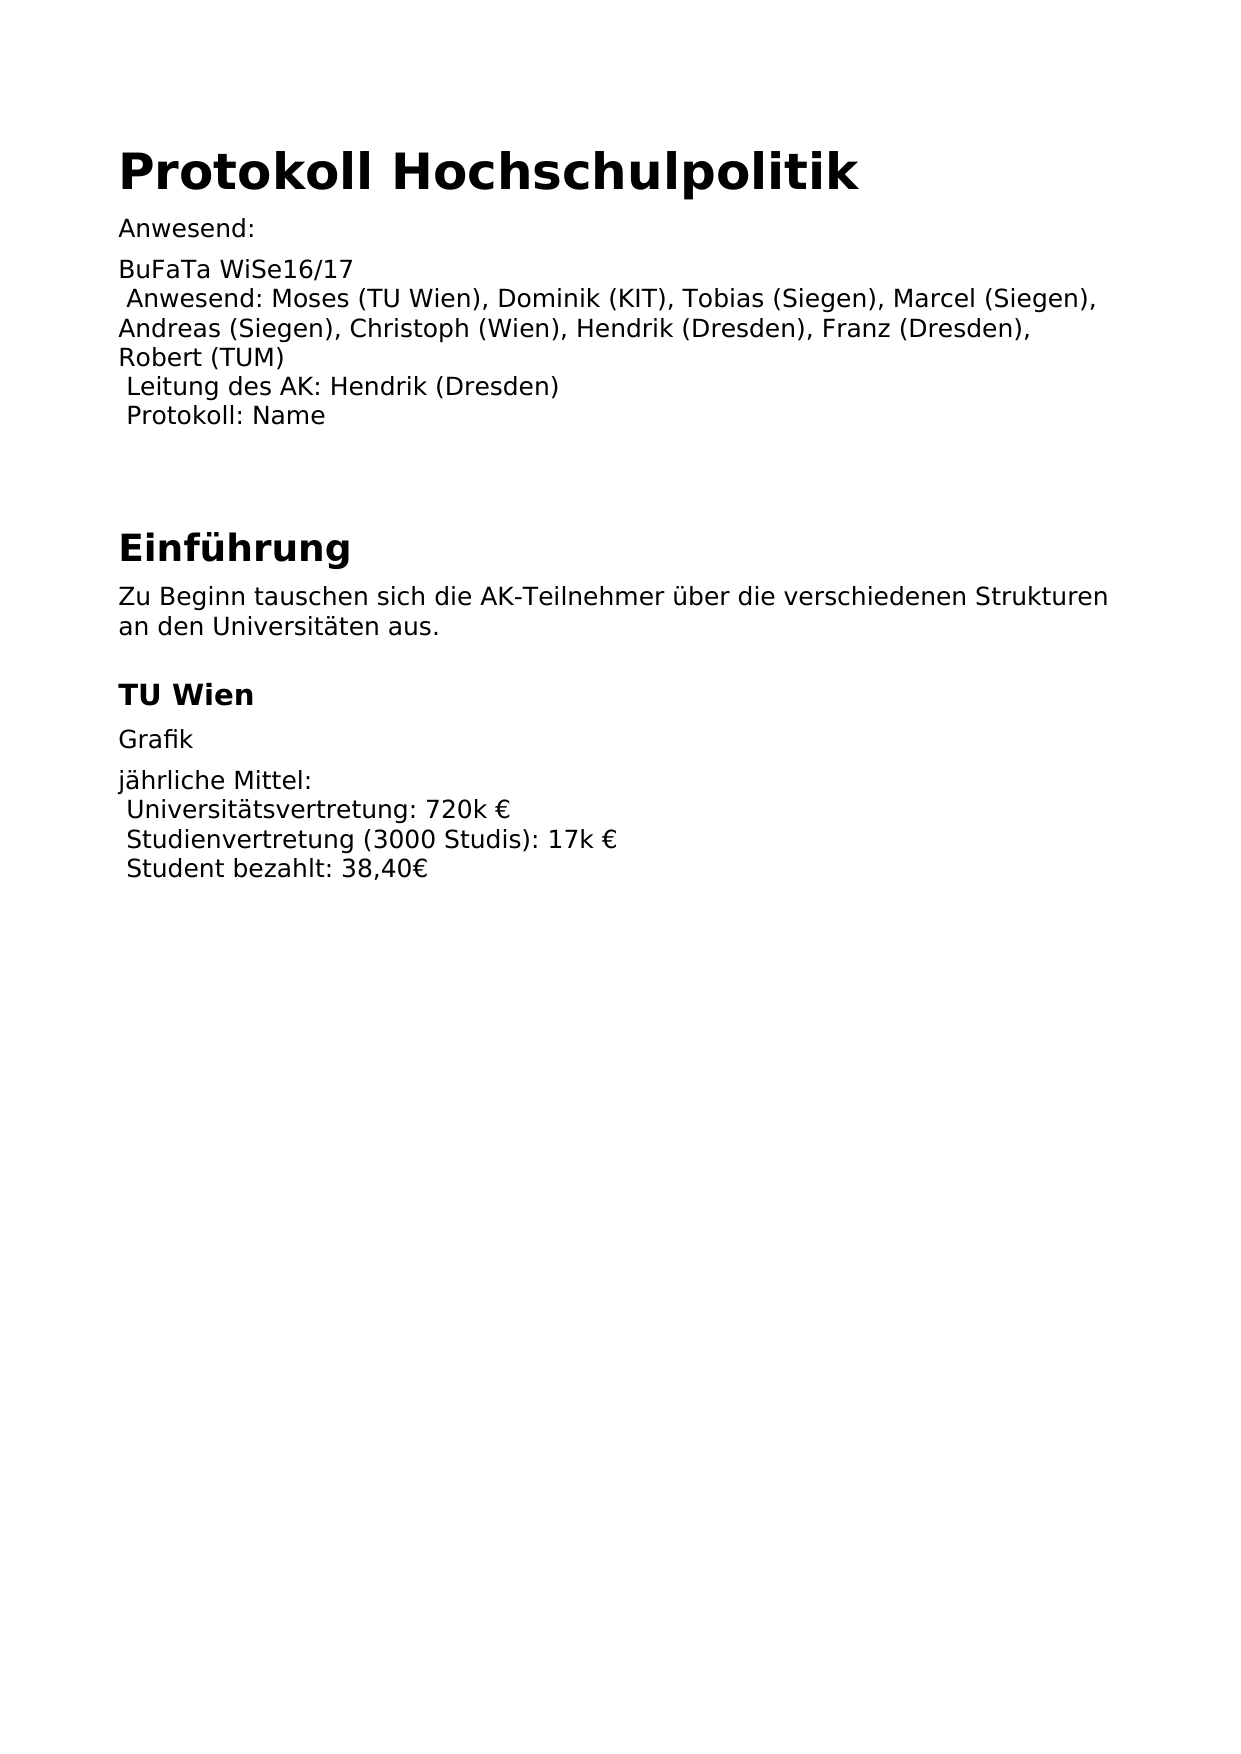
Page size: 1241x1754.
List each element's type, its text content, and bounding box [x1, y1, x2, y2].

subtitle Protokoll Hochschulpolitik [118, 143, 1122, 201]
text Zu Beginn tauschen sich die AK-Teilnehmer über die verschiedenen Strukturen an den Universitäten aus. [118, 582, 1122, 641]
subtitle Einführung [118, 526, 1122, 570]
text jährliche Mittel: Universitätsvertretung: 720k € Studienvertretung (3000 Studis): 17k € Student bezahlt: 38,40€ [118, 766, 1122, 883]
text Grafik [118, 725, 1122, 754]
text Anwesend: [118, 214, 1122, 243]
subtitle TU Wien [118, 678, 1122, 712]
text BuFaTa WiSe16/17 Anwesend: Moses (TU Wien), Dominik (KIT), Tobias (Siegen), Marcel (Siegen), Andreas (Siegen), Christoph (Wien), Hendrik (Dresden), Franz (Dresden), Robert (TUM) Leitung des AK: Hendrik (Dresden) Protokoll: Name [118, 256, 1122, 489]
